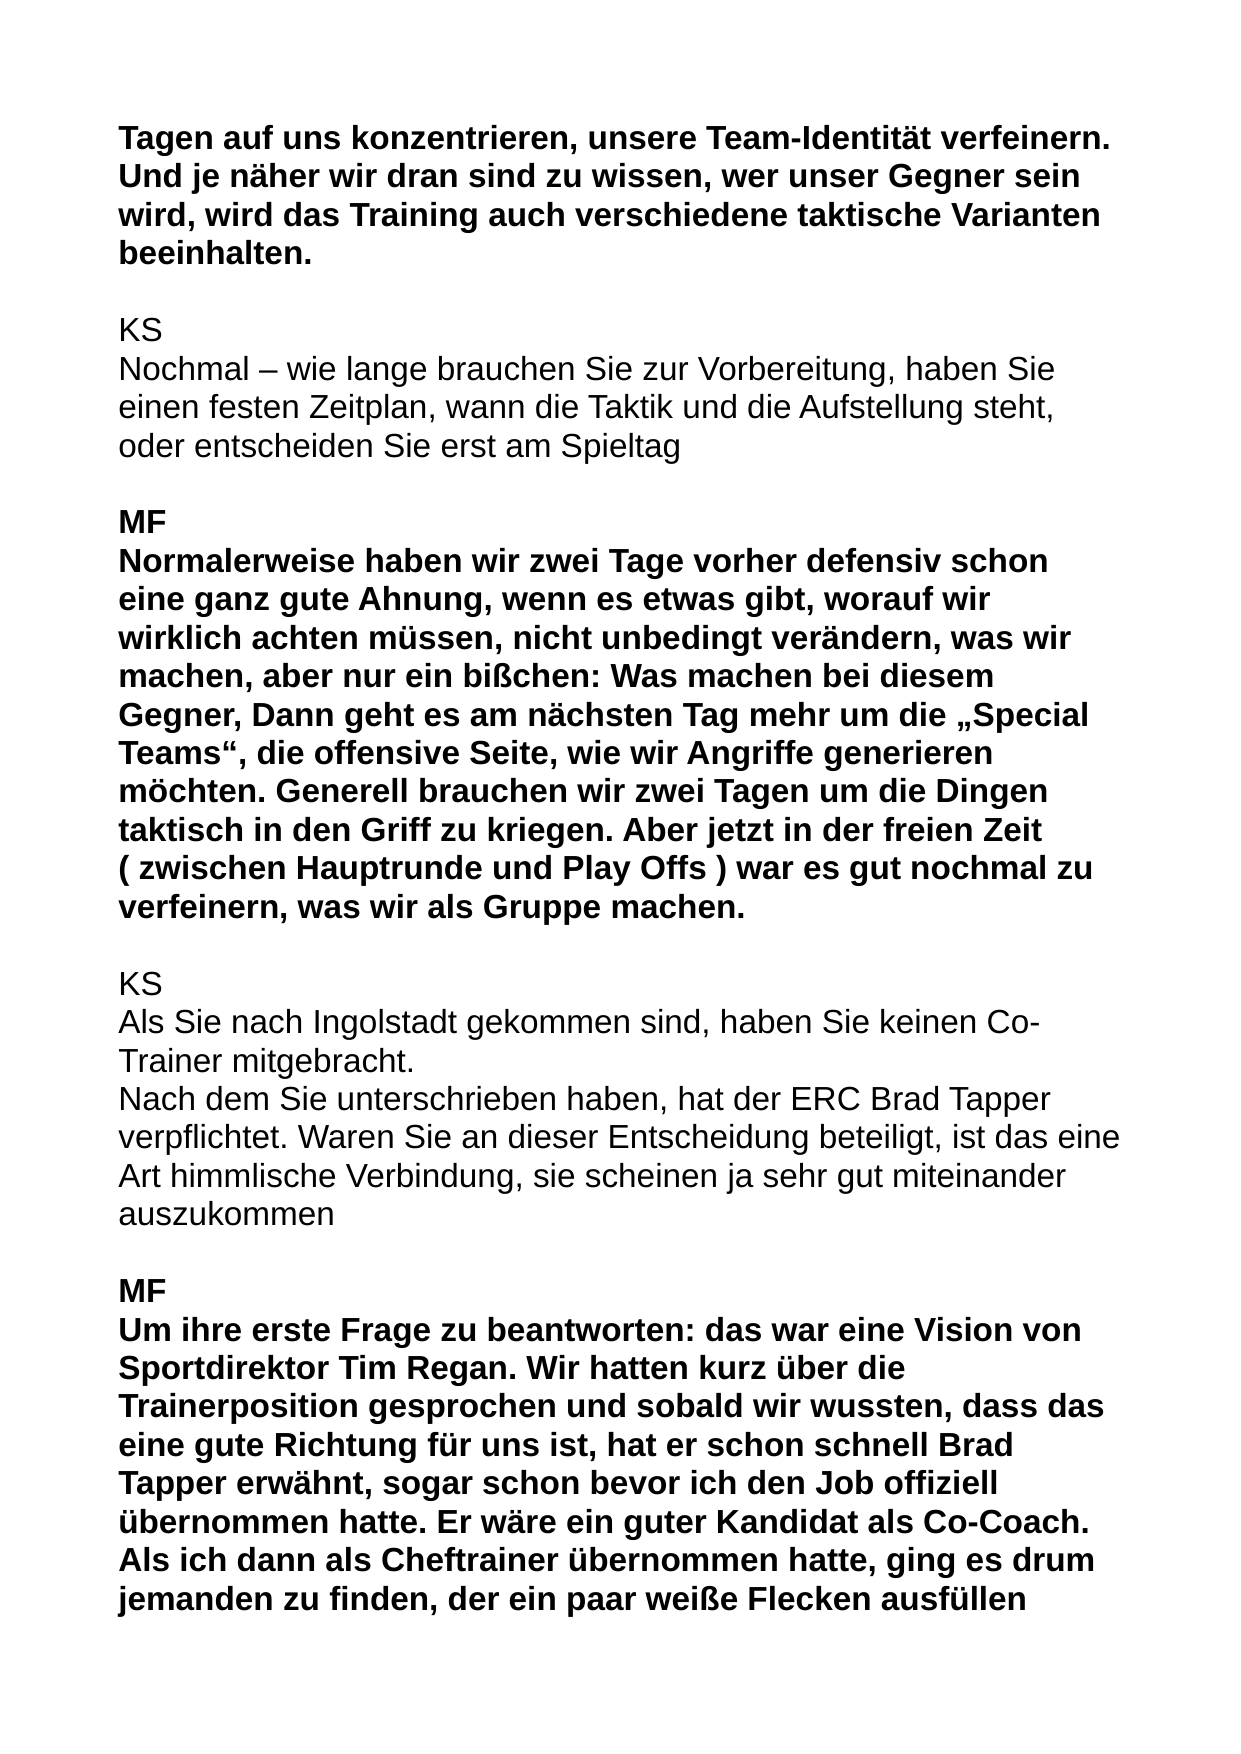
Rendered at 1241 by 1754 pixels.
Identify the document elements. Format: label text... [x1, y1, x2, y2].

text Nochmal – wie lange brauchen Sie zur Vorbereitung, haben Sie einen festen Zeitplan, wann die Taktik und die Aufstellung steht, oder entscheiden Sie erst am Spieltag [118, 349, 1122, 464]
text Als ich dann als Cheftrainer übernommen hatte, ging es drum jemanden zu finden, der ein paar weiße Flecken ausfüllen [118, 1540, 1122, 1617]
text Nach dem Sie unterschrieben haben, hat der ERC Brad Tapper verpflichtet. Waren Sie an dieser Entscheidung beteiligt, ist das eine Art himmlische Verbindung, sie scheinen ja sehr gut miteinander auszukommen [118, 1079, 1122, 1233]
text KS [118, 964, 1122, 1002]
text Normalerweise haben wir zwei Tage vorher defensiv schon eine ganz gute Ahnung, wenn es etwas gibt, worauf wir wirklich achten müssen, nicht unbedingt verändern, was wir machen, aber nur ein bißchen: Was machen bei diesem Gegner, Dann geht es am nächsten Tag mehr um die „Special Teams“, die offensive Seite, wie wir Angriffe generieren möchten. Generell brauchen wir zwei Tagen um die Dingen taktisch in den Griff zu kriegen. Aber jetzt in der freien Zeit ( zwischen Hauptrunde und Play Offs ) war es gut nochmal zu verfeinern, was wir als Gruppe machen. [118, 541, 1122, 925]
text KS [118, 310, 1122, 349]
text Um ihre erste Frage zu beantworten: das war eine Vision von Sportdirektor Tim Regan. Wir hatten kurz über die Trainerposition gesprochen und sobald wir wussten, dass das eine gute Richtung für uns ist, hat er schon schnell Brad Tapper erwähnt, sogar schon bevor ich den Job offiziell übernommen hatte. Er wäre ein guter Kandidat als Co-Coach. [118, 1310, 1122, 1540]
text Tagen auf uns konzentrieren, unsere Team-Identität verfeinern. Und je näher wir dran sind zu wissen, wer unser Gegner sein wird, wird das Training auch verschiedene taktische Varianten beeinhalten. [118, 118, 1122, 272]
text MF [118, 502, 1122, 541]
text Als Sie nach Ingolstadt gekommen sind, haben Sie keinen Co-Trainer mitgebracht. [118, 1002, 1122, 1079]
text MF [118, 1271, 1122, 1310]
